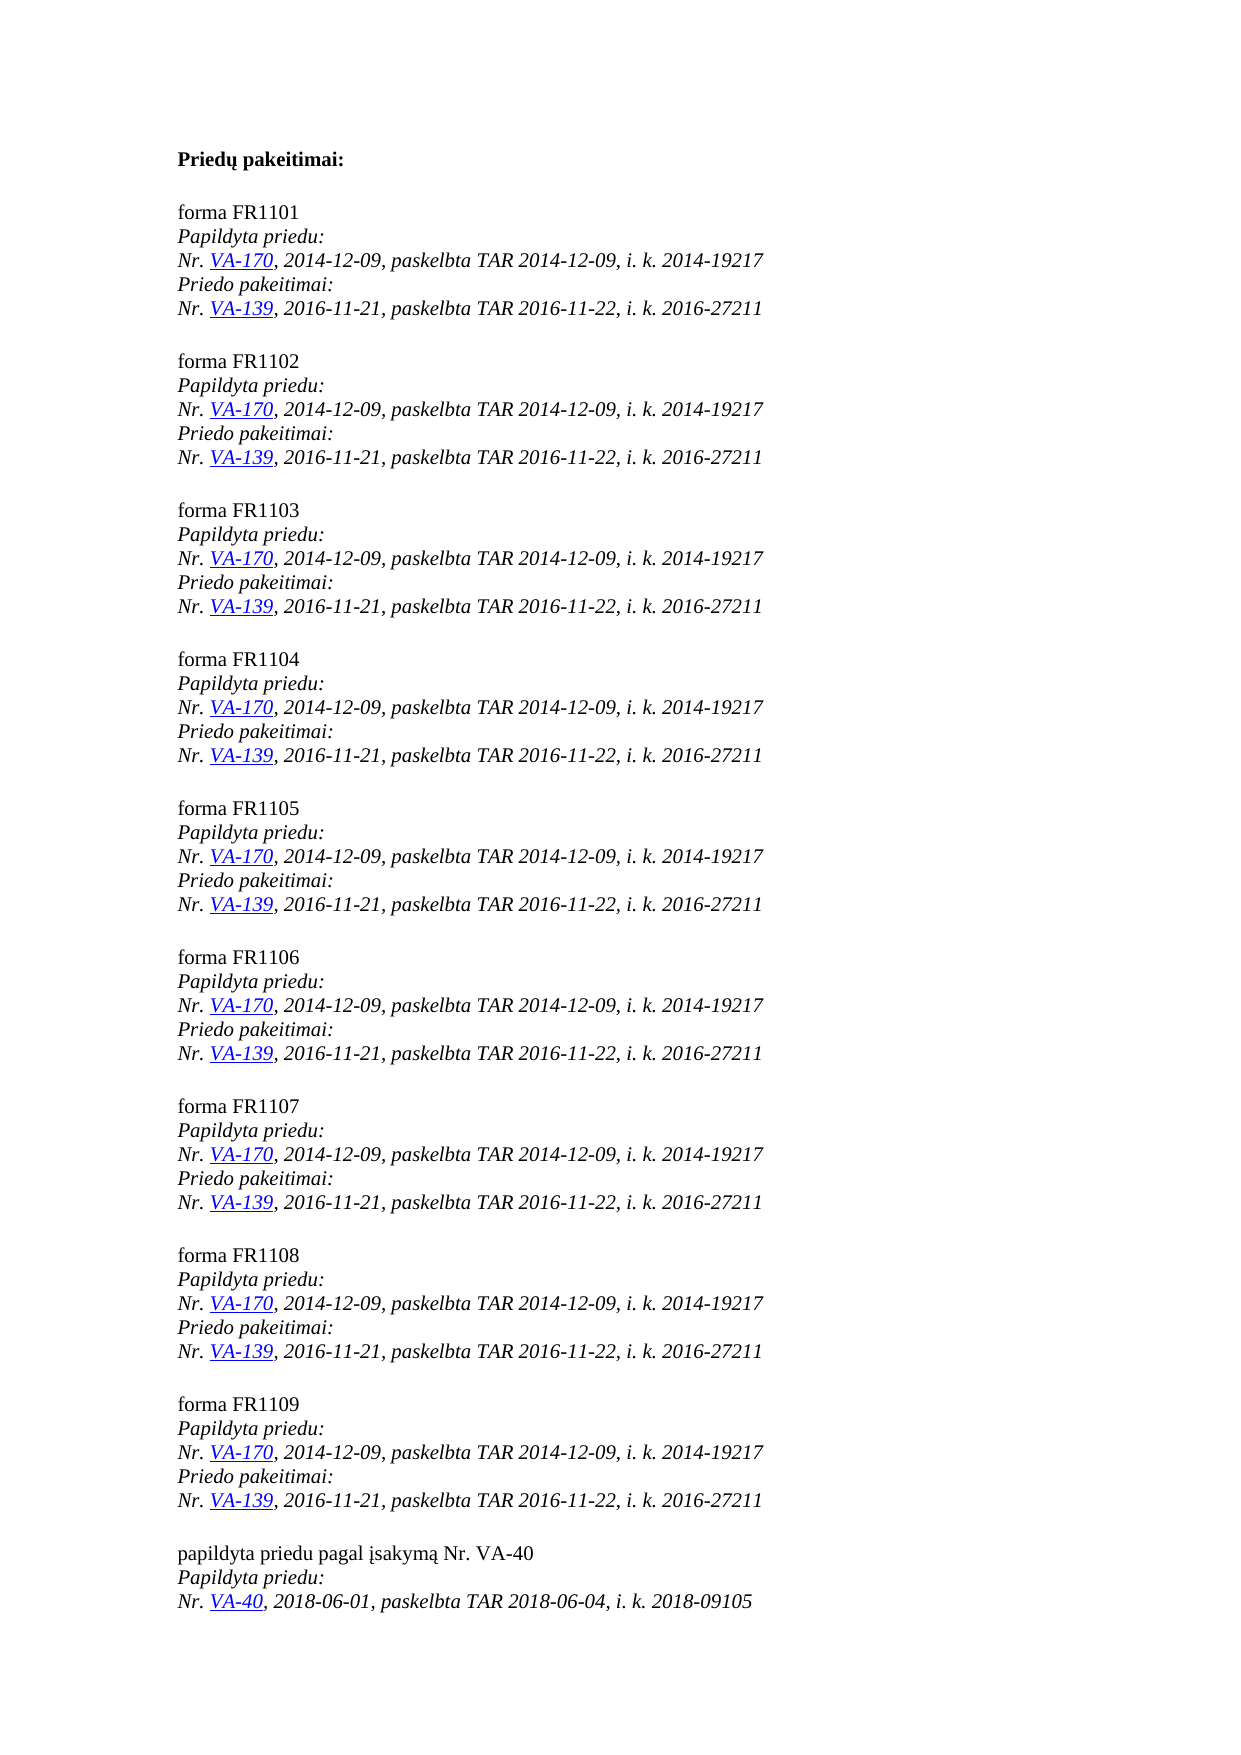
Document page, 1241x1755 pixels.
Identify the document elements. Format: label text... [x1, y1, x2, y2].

text Nr. VA-139, 2016-11-21, paskelbta TAR 2016-11-22, i. k. 2016-27211 [177, 743, 1122, 767]
text Nr. VA-139, 2016-11-21, paskelbta TAR 2016-11-22, i. k. 2016-27211 [177, 1041, 1122, 1065]
text forma FR1109 [177, 1392, 1122, 1416]
text papildyta priedu pagal įsakymą Nr. VA-40 [177, 1541, 1122, 1565]
text forma FR1107 [177, 1094, 1122, 1118]
text forma FR1103 [177, 498, 1122, 522]
text Priedo pakeitimai: [177, 272, 1122, 296]
text Nr. VA-139, 2016-11-21, paskelbta TAR 2016-11-22, i. k. 2016-27211 [177, 445, 1122, 469]
text Priedo pakeitimai: [177, 1166, 1122, 1190]
text forma FR1102 [177, 349, 1122, 373]
text Priedo pakeitimai: [177, 421, 1122, 445]
text Papildyta priedu: [177, 522, 1122, 546]
text Nr. VA-170, 2014-12-09, paskelbta TAR 2014-12-09, i. k. 2014-19217 [177, 248, 1122, 272]
text Priedo pakeitimai: [177, 719, 1122, 743]
text Papildyta priedu: [177, 671, 1122, 695]
text Nr. VA-139, 2016-11-21, paskelbta TAR 2016-11-22, i. k. 2016-27211 [177, 296, 1122, 320]
text forma FR1105 [177, 796, 1122, 820]
text Nr. VA-139, 2016-11-21, paskelbta TAR 2016-11-22, i. k. 2016-27211 [177, 892, 1122, 916]
text forma FR1101 [177, 200, 1122, 224]
text Papildyta priedu: [177, 820, 1122, 844]
text Papildyta priedu: [177, 1118, 1122, 1142]
text Priedo pakeitimai: [177, 868, 1122, 892]
text Nr. VA-139, 2016-11-21, paskelbta TAR 2016-11-22, i. k. 2016-27211 [177, 1488, 1122, 1512]
text Nr. VA-170, 2014-12-09, paskelbta TAR 2014-12-09, i. k. 2014-19217 [177, 1440, 1122, 1464]
text Nr. VA-170, 2014-12-09, paskelbta TAR 2014-12-09, i. k. 2014-19217 [177, 397, 1122, 421]
text forma FR1106 [177, 945, 1122, 969]
text forma FR1104 [177, 647, 1122, 671]
text Priedo pakeitimai: [177, 1017, 1122, 1041]
text Papildyta priedu: [177, 224, 1122, 248]
text Priedų pakeitimai: [177, 147, 1122, 171]
text Nr. VA-170, 2014-12-09, paskelbta TAR 2014-12-09, i. k. 2014-19217 [177, 844, 1122, 868]
text Nr. VA-139, 2016-11-21, paskelbta TAR 2016-11-22, i. k. 2016-27211 [177, 1190, 1122, 1214]
text Papildyta priedu: [177, 1416, 1122, 1440]
text Priedo pakeitimai: [177, 1464, 1122, 1488]
text Papildyta priedu: [177, 1267, 1122, 1291]
text Nr. VA-170, 2014-12-09, paskelbta TAR 2014-12-09, i. k. 2014-19217 [177, 1142, 1122, 1166]
text Priedo pakeitimai: [177, 570, 1122, 594]
text Papildyta priedu: [177, 1565, 1122, 1589]
text Nr. VA-170, 2014-12-09, paskelbta TAR 2014-12-09, i. k. 2014-19217 [177, 993, 1122, 1017]
text Nr. VA-139, 2016-11-21, paskelbta TAR 2016-11-22, i. k. 2016-27211 [177, 594, 1122, 618]
text Papildyta priedu: [177, 969, 1122, 993]
text Nr. VA-170, 2014-12-09, paskelbta TAR 2014-12-09, i. k. 2014-19217 [177, 695, 1122, 719]
text Papildyta priedu: [177, 373, 1122, 397]
text Nr. VA-170, 2014-12-09, paskelbta TAR 2014-12-09, i. k. 2014-19217 [177, 546, 1122, 570]
text Nr. VA-40, 2018-06-01, paskelbta TAR 2018-06-04, i. k. 2018-09105 [177, 1589, 1122, 1613]
text forma FR1108 [177, 1243, 1122, 1267]
text Nr. VA-170, 2014-12-09, paskelbta TAR 2014-12-09, i. k. 2014-19217 [177, 1291, 1122, 1315]
text Nr. VA-139, 2016-11-21, paskelbta TAR 2016-11-22, i. k. 2016-27211 [177, 1339, 1122, 1363]
text Priedo pakeitimai: [177, 1315, 1122, 1339]
